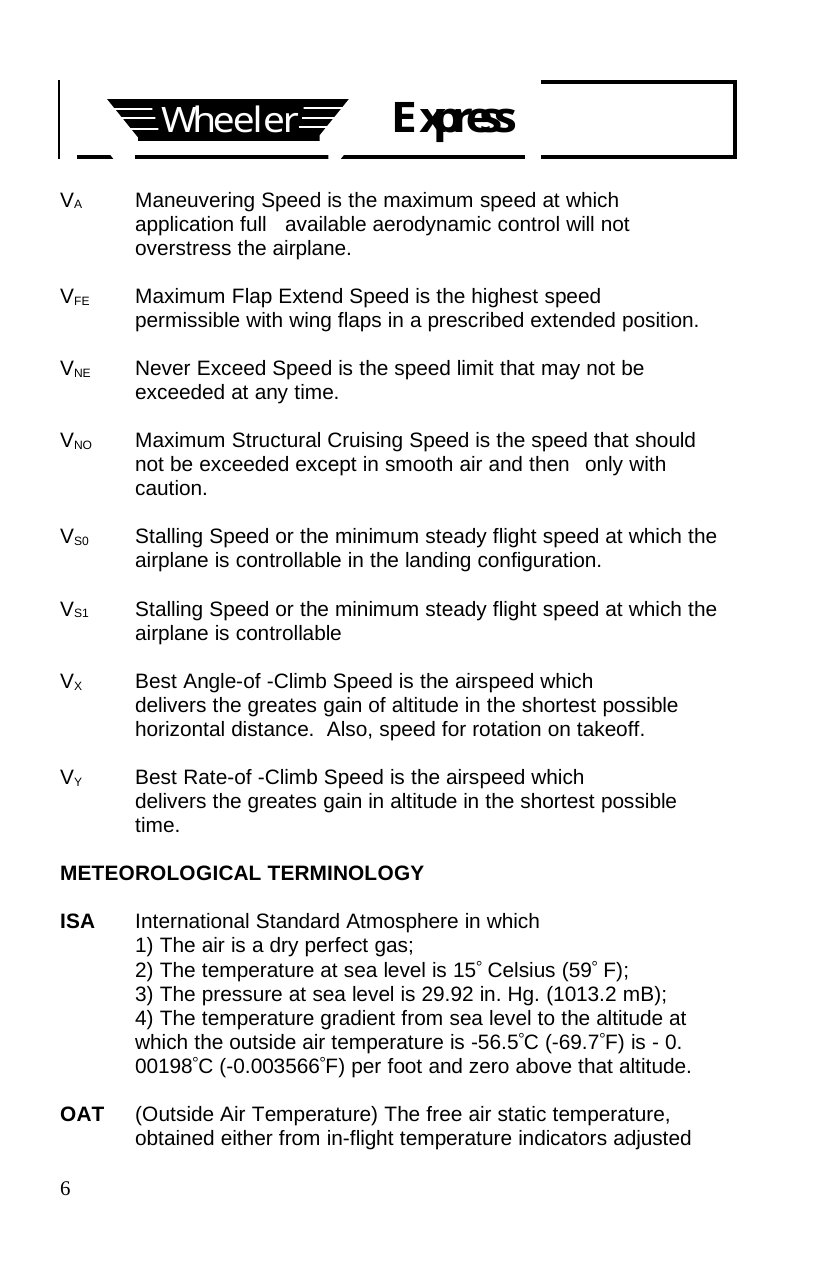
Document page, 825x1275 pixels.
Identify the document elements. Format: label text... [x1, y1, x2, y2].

text 3) The pressure at sea level is 29.92 in. Hg. (1013.2 mB); [60, 982, 720, 1006]
text METEOROLOGICAL TERMINOLOGY [60, 861, 720, 885]
text VX Best Angle-of -Climb Speed is the airspeed which delivers the greates gain of altitude in the shortest possible horizontal distance. Also, speed for rotation on takeoff. [60, 669, 720, 741]
text VS1 Stalling Speed or the minimum steady flight speed at which the airplane is controllable [60, 597, 720, 645]
text VY Best Rate-of -Climb Speed is the airspeed which delivers the greates gain in altitude in the shortest possible time. [60, 765, 720, 837]
text VFE Maximum Flap Extend Speed is the highest speed permissible with wing flaps in a prescribed extended position. [60, 284, 720, 332]
text VA Maneuvering Speed is the maximum speed at which application full available aerodynamic control will not overstress the airplane. [60, 187, 720, 260]
text VNO Maximum Structural Cruising Speed is the speed that should not be exceeded except in smooth air and then only with caution. [60, 428, 720, 500]
text VS0 Stalling Speed or the minimum steady flight speed at which the airplane is controllable in the landing configuration. [60, 524, 720, 572]
text VNE Never Exceed Speed is the speed limit that may not be exceeded at any time. [60, 356, 720, 404]
text ISA International Standard Atmosphere in which [60, 909, 720, 933]
text 1) The air is a dry perfect gas; [60, 933, 720, 957]
text 2) The temperature at sea level is 15 Celsius (59 F); [60, 957, 720, 982]
text 4) The temperature gradient from sea level to the altitude at which the outside air temperature is -56.5C (-69.7F) is - 0. 00198C (-0.003566F) per foot and zero above that altitude. [60, 1006, 720, 1078]
text OAT (Outside Air Temperature) The free air static temperature, obtained either from in-flight temperature indicators adjusted [60, 1102, 720, 1150]
